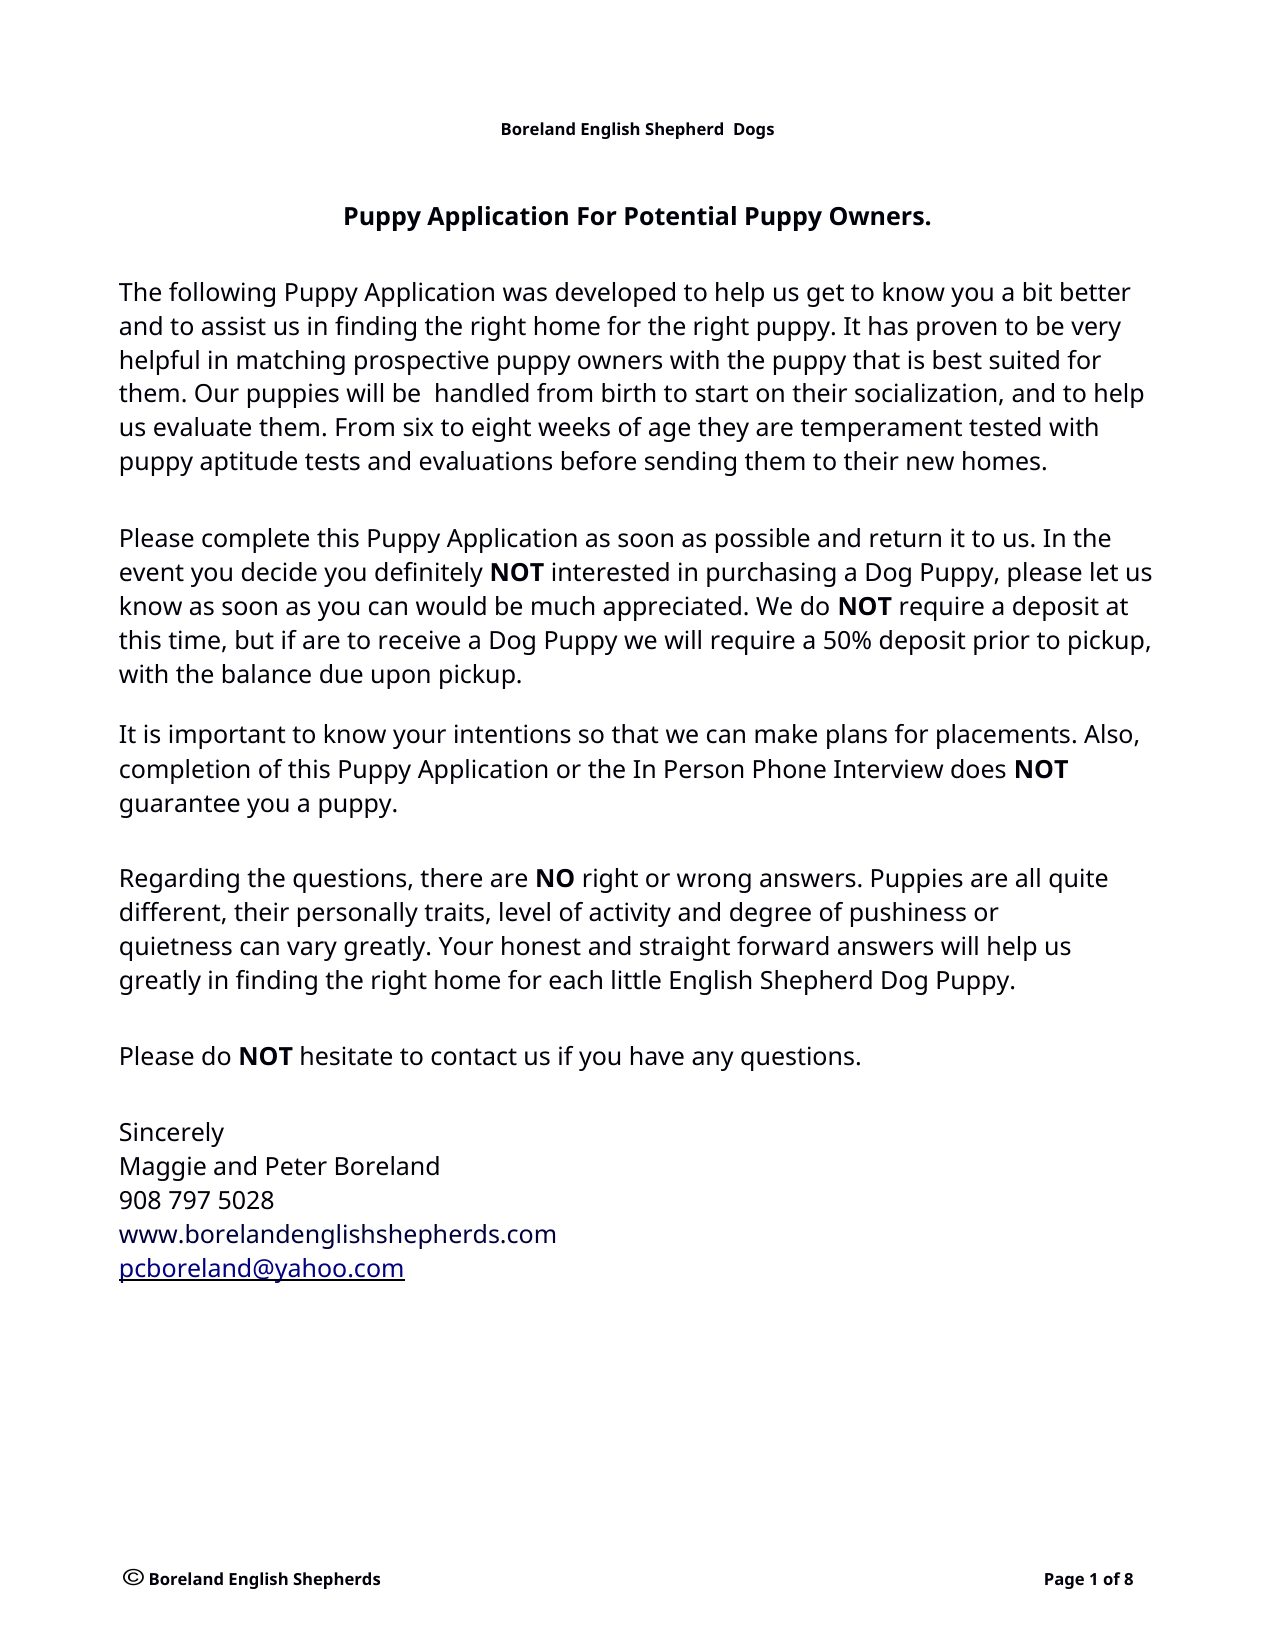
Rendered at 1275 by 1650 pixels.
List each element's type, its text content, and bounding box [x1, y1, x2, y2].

picture [122, 1568, 145, 1586]
text pcboreland@yahoo.com [119, 1250, 1156, 1284]
text It is important to know your intentions so that we can make plans for placements. Also, completion of this Puppy Application or the In Person Phone Interview does NOT guarantee you a puppy. [119, 717, 1156, 819]
text www.borelandenglishshepherds.com [119, 1216, 1156, 1250]
text Maggie and Peter Boreland [119, 1148, 1156, 1182]
text Regarding the questions, there are NO right or wrong answers. Puppies are all quite different, their personally traits, level of activity and degree of pushiness or quietness can vary greatly. Your honest and straight forward answers will help us greatly in finding the right home for each little English Shepherd Dog Puppy. [119, 861, 1112, 997]
text Sincerely [119, 1114, 1156, 1148]
text 908 797 5028 [119, 1182, 1156, 1216]
text Puppy Application For Potential Puppy Owners. [119, 199, 1156, 233]
text Please do NOT hesitate to contact us if you have any questions. [119, 1038, 1156, 1072]
text Please complete this Puppy Application as soon as possible and return it to us. In the event you decide you definitely NOT interested in purchasing a Dog Puppy, please let us know as soon as you can would be much appreciated. We do NOT require a deposit at this time, but if are to receive a Dog Puppy we will require a 50% deposit prior to pickup, with the balance due upon pickup. [119, 521, 1156, 691]
text The following Puppy Application was developed to help us get to know you a bit better and to assist us in finding the right home for the right puppy. It has proven to be very helpful in matching prospective puppy owners with the puppy that is best suited for them. Our puppies will be handled from birth to start on their socialization, and to help us evaluate them. From six to eight weeks of age they are temperament tested with puppy aptitude tests and evaluations before sending them to their new homes. [119, 275, 1150, 478]
